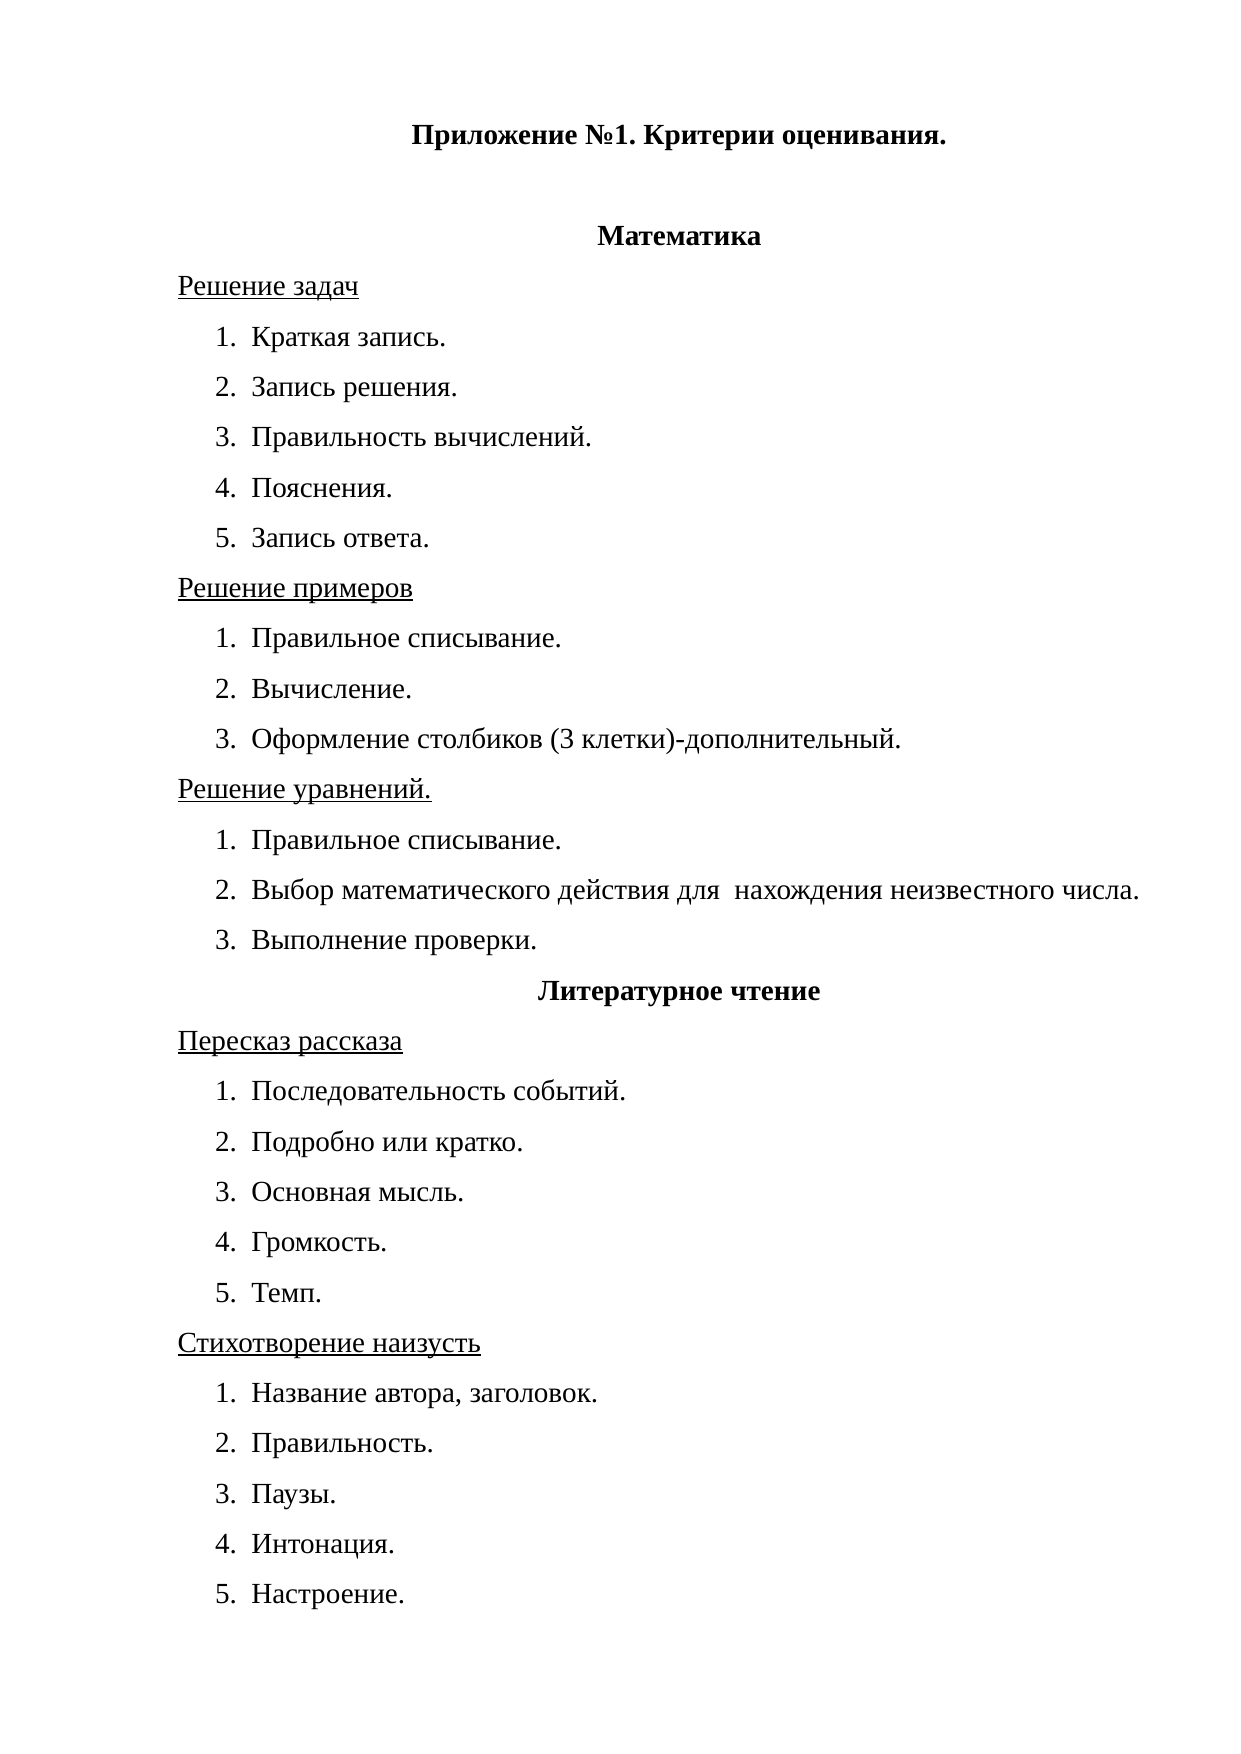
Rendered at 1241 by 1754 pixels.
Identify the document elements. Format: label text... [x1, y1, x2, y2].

text Математика [177, 218, 1181, 252]
list Интонация. [215, 1526, 1181, 1560]
text Стихотворение наизусть [177, 1325, 1181, 1358]
list Запись ответа. [215, 520, 1181, 553]
text Решение примеров [177, 570, 1181, 604]
text Приложение №1. Критерии оценивания. [177, 117, 1181, 151]
list Выбор математического действия для нахождения неизвестного числа. [215, 872, 1181, 906]
list Правильное списывание. [215, 822, 1181, 855]
list Краткая запись. [215, 319, 1181, 352]
text Решение уравнений. [177, 772, 1181, 805]
list Темп. [215, 1275, 1181, 1308]
list Оформление столбиков (3 клетки)-дополнительный. [215, 721, 1181, 755]
list Основная мысль. [215, 1174, 1181, 1208]
text Литературное чтение [177, 973, 1181, 1006]
text Решение задач [177, 268, 1181, 302]
list Название автора, заголовок. [215, 1375, 1181, 1409]
list Запись решения. [215, 369, 1181, 403]
list Вычисление. [215, 671, 1181, 704]
list Последовательность событий. [215, 1073, 1181, 1107]
list Правильность. [215, 1426, 1181, 1459]
list Паузы. [215, 1476, 1181, 1509]
list Выполнение проверки. [215, 922, 1181, 956]
list Громкость. [215, 1224, 1181, 1258]
list Пояснения. [215, 470, 1181, 503]
list Правильность вычислений. [215, 419, 1181, 453]
list Правильное списывание. [215, 621, 1181, 654]
list Настроение. [215, 1577, 1181, 1610]
text Пересказ рассказа [177, 1023, 1181, 1057]
list Подробно или кратко. [215, 1124, 1181, 1157]
